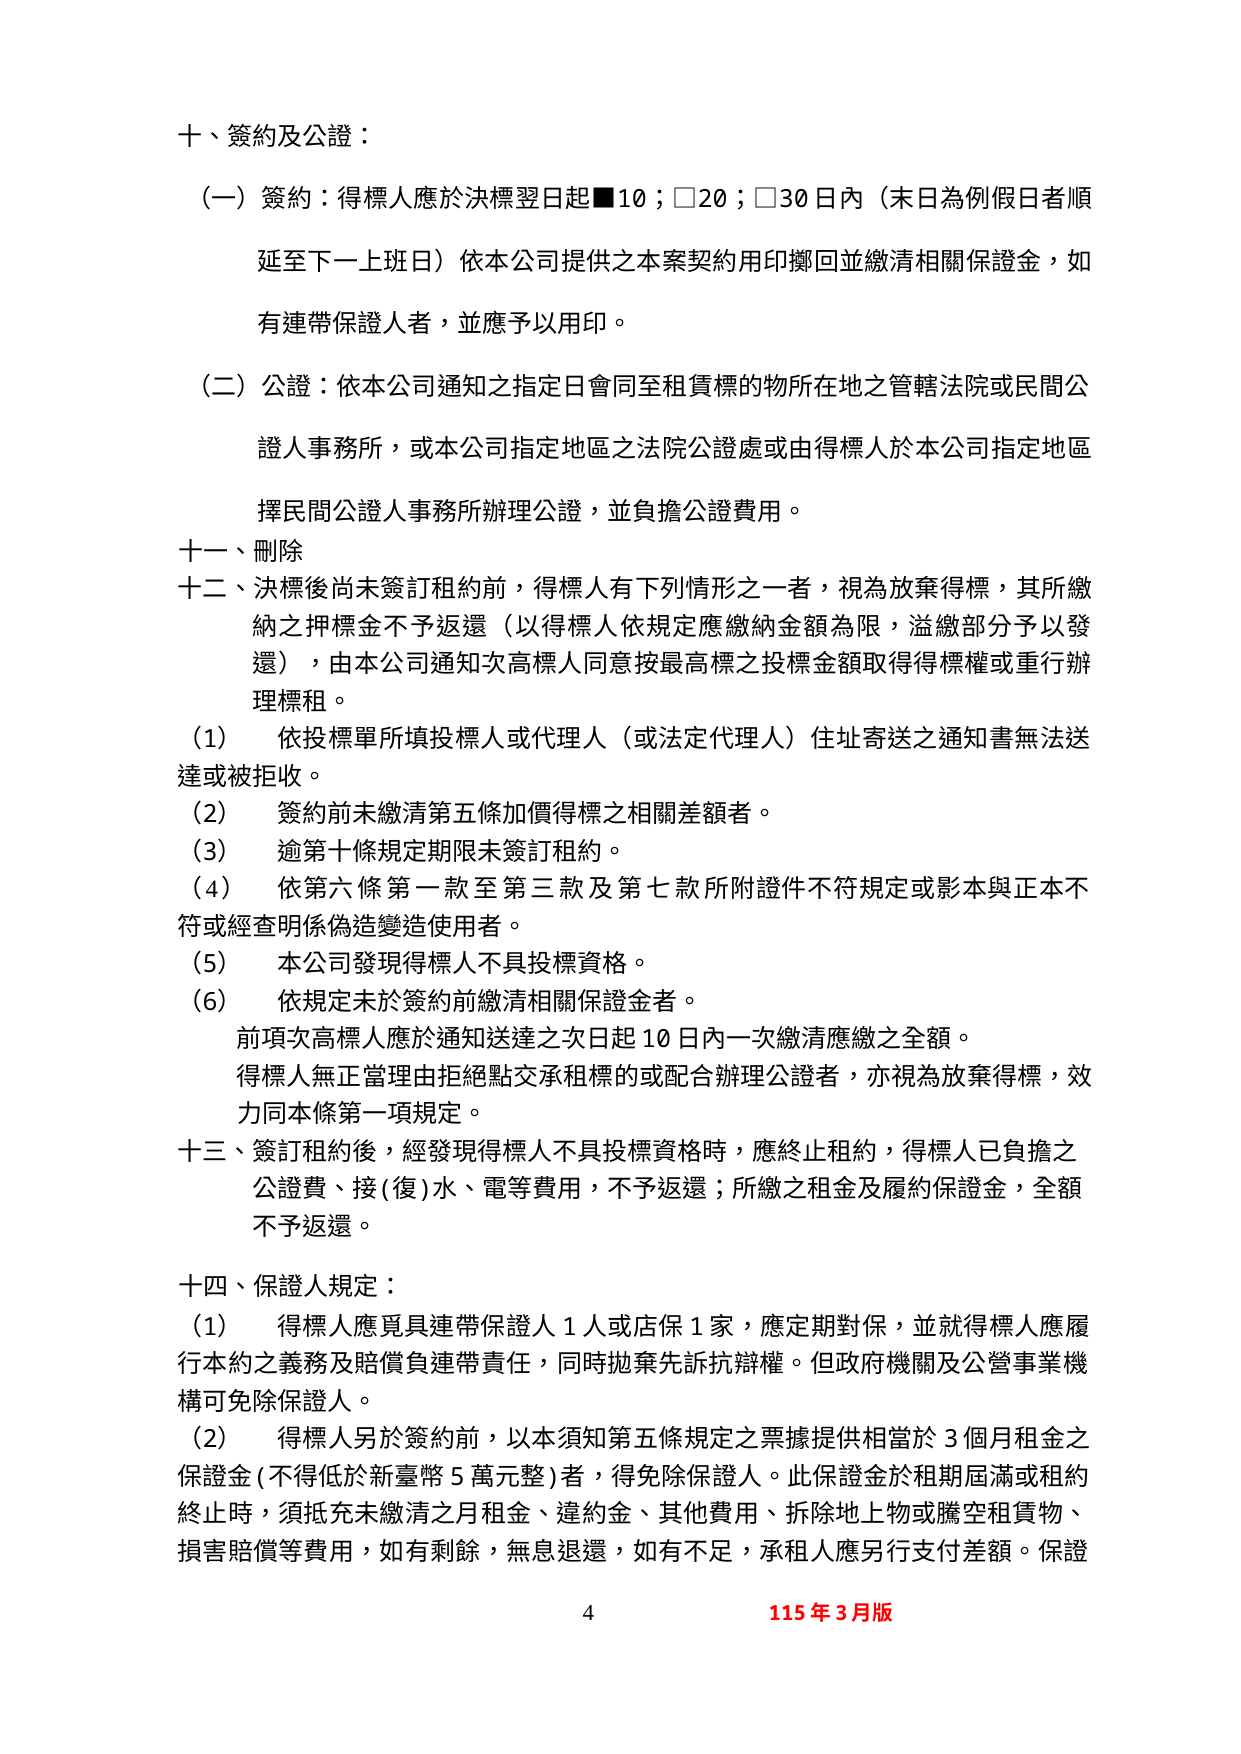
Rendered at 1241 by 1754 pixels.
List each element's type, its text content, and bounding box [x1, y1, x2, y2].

text 十二、決標後尚未簽訂租約前，得標人有下列情形之一者，視為放棄得標，其所繳納之押標金不予返還（以得標人依規定應繳納金額為限，溢繳部分予以發還），由本公司通知次高標人同意按最高標之投標金額取得得標權或重行辦理標租。 [177, 567, 1092, 717]
list 本公司發現得標人不具投標資格。 [177, 942, 1090, 980]
list 得標人另於簽約前，以本須知第五條規定之票據提供相當於3個月租金之保證金(不得低於新臺幣5萬元整)者，得免除保證人。此保證金於租期屆滿或租約終止時，須抵充未繳清之月租金、違約金、其他費用、拆除地上物或騰空租賃物、損害賠償等費用，如有剩餘，無息退還，如有不足，承租人應另行支付差額。保證 [177, 1417, 1090, 1567]
list 得標人應覓具連帶保證人1人或店保1家，應定期對保，並就得標人應履行本約之義務及賠償負連帶責任，同時拋棄先訴抗辯權。但政府機關及公營事業機構可免除保證人。 [177, 1305, 1090, 1417]
text 十四、保證人規定： [179, 1242, 1092, 1305]
list 依第六條第一款至第三款及第七款所附證件不符規定或影本與正本不符或經查明係偽造變造使用者。 [177, 867, 1090, 942]
list 簽約前未繳清第五條加價得標之相關差額者。 [177, 792, 1090, 830]
text 十、簽約及公證： [177, 92, 1092, 155]
text 前項次高標人應於通知送達之次日起10日內一次繳清應繳之全額。 [236, 1017, 1092, 1055]
text （一）簽約：得標人應於決標翌日起■10；□20；□30日內（末日為例假日者順延至下一上班日）依本公司提供之本案契約用印擲回並繳清相關保證金，如有連帶保證人者，並應予以用印。 [186, 155, 1092, 342]
list 依規定未於簽約前繳清相關保證金者。 [177, 980, 1090, 1017]
text 得標人無正當理由拒絕點交承租標的或配合辦理公證者，亦視為放棄得標，效力同本條第一項規定。 [236, 1055, 1092, 1130]
text （二）公證：依本公司通知之指定日會同至租賃標的物所在地之管轄法院或民間公證人事務所，或本公司指定地區之法院公證處或由得標人於本公司指定地區擇民間公證人事務所辦理公證，並負擔公證費用。 [186, 342, 1092, 530]
text 十一、刪除 [178, 530, 1092, 567]
text 十三、簽訂租約後，經發現得標人不具投標資格時，應終止租約，得標人已負擔之公證費、接(復)水、電等費用，不予返還；所繳之租金及履約保證金，全額不予返還。 [177, 1130, 1092, 1242]
list 逾第十條規定期限未簽訂租約。 [177, 830, 1090, 867]
list 依投標單所填投標人或代理人（或法定代理人）住址寄送之通知書無法送達或被拒收。 [177, 717, 1090, 792]
